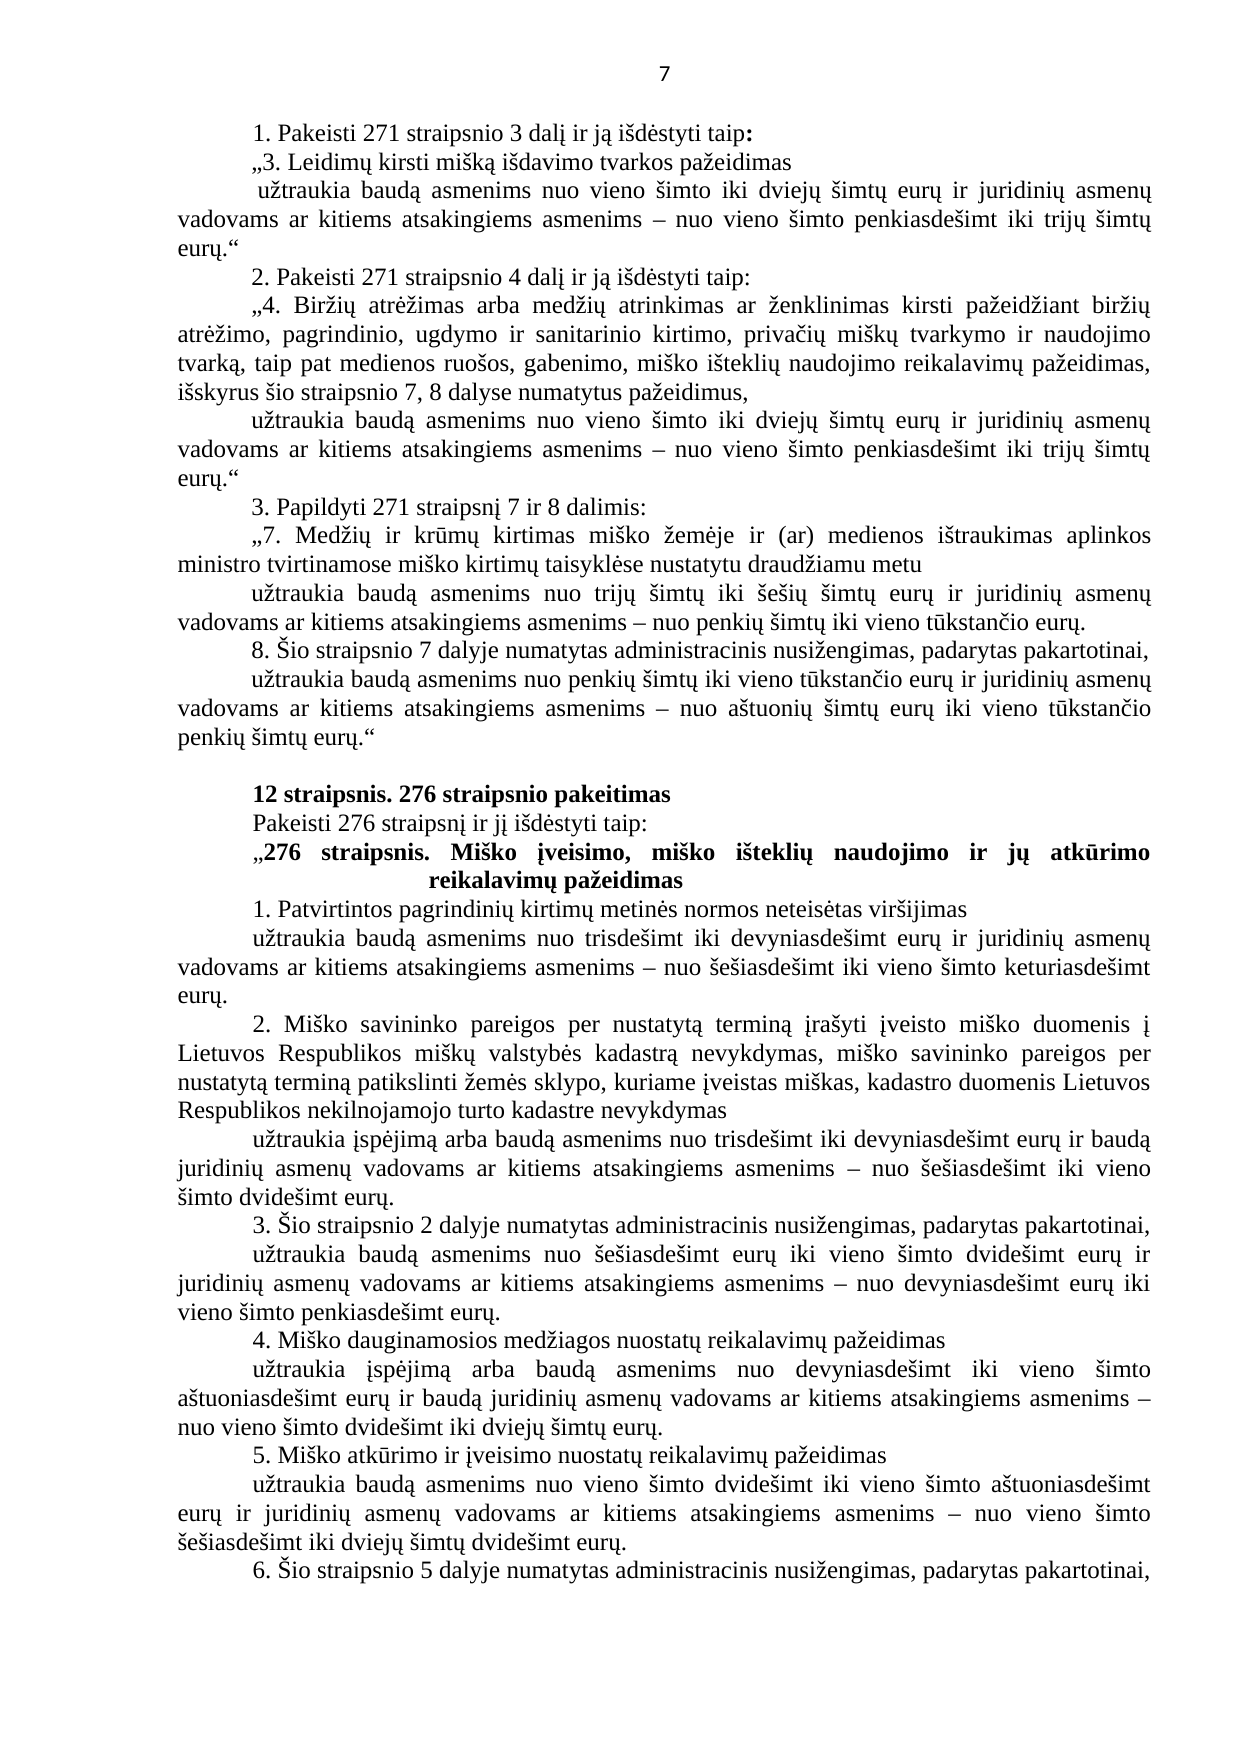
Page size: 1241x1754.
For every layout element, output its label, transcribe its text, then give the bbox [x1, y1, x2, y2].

text 2. Miško savininko pareigos per nustatytą terminą įrašyti įveisto miško duomenis į Lietuvos Respublikos miškų valstybės kadastrą nevykdymas, miško savininko pareigos per nustatytą terminą patikslinti žemės sklypo, kuriame įveistas miškas, kadastro duomenis Lietuvos Respublikos nekilnojamojo turto kadastre nevykdymas [177, 1009, 1152, 1124]
text „4. Biržių atrėžimas arba medžių atrinkimas ar ženklinimas kirsti pažeidžiant biržių atrėžimo, pagrindinio, ugdymo ir sanitarinio kirtimo, privačių miškų tvarkymo ir naudojimo tvarką, taip pat medienos ruošos, gabenimo, miško išteklių naudojimo reikalavimų pažeidimas, išskyrus šio straipsnio 7, 8 dalyse numatytus pažeidimus, [177, 291, 1152, 406]
text 3. Šio straipsnio 2 dalyje numatytas administracinis nusižengimas, padarytas pakartotinai, [177, 1211, 1152, 1239]
text 2. Pakeisti 271 straipsnio 4 dalį ir ją išdėstyti taip: [177, 262, 1152, 291]
text Pakeisti 276 straipsnį ir jį išdėstyti taip: [177, 808, 1152, 837]
text užtraukia baudą asmenims nuo vieno šimto iki dviejų šimtų eurų ir juridinių asmenų vadovams ar kitiems atsakingiems asmenims – nuo vieno šimto penkiasdešimt iki trijų šimtų eurų.“ [177, 406, 1152, 492]
text 1. Pakeisti 271 straipsnio 3 dalį ir ją išdėstyti taip: [252, 118, 1152, 147]
text 5. Miško atkūrimo ir įveisimo nuostatų reikalavimų pažeidimas [177, 1441, 1152, 1469]
text 6. Šio straipsnio 5 dalyje numatytas administracinis nusižengimas, padarytas pakartotinai, [177, 1556, 1152, 1584]
text „7. Medžių ir krūmų kirtimas miško žemėje ir (ar) medienos ištraukimas aplinkos ministro tvirtinamose miško kirtimų taisyklėse nustatytu draudžiamu metu [177, 521, 1152, 578]
text užtraukia baudą asmenims nuo trisdešimt iki devyniasdešimt eurų ir juridinių asmenų vadovams ar kitiems atsakingiems asmenims – nuo šešiasdešimt iki vieno šimto keturiasdešimt eurų. [177, 923, 1152, 1009]
text 3. Papildyti 271 straipsnį 7 ir 8 dalimis: [177, 492, 1152, 521]
text užtraukia baudą asmenims nuo penkių šimtų iki vieno tūkstančio eurų ir juridinių asmenų vadovams ar kitiems atsakingiems asmenims – nuo aštuonių šimtų eurų iki vieno tūkstančio penkių šimtų eurų.“ [177, 664, 1152, 751]
text 8. Šio straipsnio 7 dalyje numatytas administracinis nusižengimas, padarytas pakartotinai, [177, 636, 1152, 664]
text 1. Patvirtintos pagrindinių kirtimų metinės normos neteisėtas viršijimas [177, 894, 1152, 923]
text užtraukia baudą asmenims nuo šešiasdešimt eurų iki vieno šimto dvidešimt eurų ir juridinių asmenų vadovams ar kitiems atsakingiems asmenims – nuo devyniasdešimt eurų iki vieno šimto penkiasdešimt eurų. [177, 1239, 1152, 1326]
text „3. Leidimų kirsti mišką išdavimo tvarkos pažeidimas [177, 147, 1152, 176]
text „276 straipsnis. Miško įveisimo, miško išteklių naudojimo ir jų atkūrimo reikalavimų pažeidimas [252, 837, 1152, 894]
text 4. Miško dauginamosios medžiagos nuostatų reikalavimų pažeidimas [177, 1326, 1152, 1354]
text užtraukia baudą asmenims nuo vieno šimto dvidešimt iki vieno šimto aštuoniasdešimt eurų ir juridinių asmenų vadovams ar kitiems atsakingiems asmenims – nuo vieno šimto šešiasdešimt iki dviejų šimtų dvidešimt eurų. [177, 1469, 1152, 1556]
text užtraukia įspėjimą arba baudą asmenims nuo trisdešimt iki devyniasdešimt eurų ir baudą juridinių asmenų vadovams ar kitiems atsakingiems asmenims – nuo šešiasdešimt iki vieno šimto dvidešimt eurų. [177, 1124, 1152, 1211]
text užtraukia įspėjimą arba baudą asmenims nuo devyniasdešimt iki vieno šimto aštuoniasdešimt eurų ir baudą juridinių asmenų vadovams ar kitiems atsakingiems asmenims – nuo vieno šimto dvidešimt iki dviejų šimtų eurų. [177, 1354, 1152, 1441]
text 12 straipsnis. 276 straipsnio pakeitimas [177, 779, 1152, 808]
text užtraukia baudą asmenims nuo vieno šimto iki dviejų šimtų eurų ir juridinių asmenų vadovams ar kitiems atsakingiems asmenims – nuo vieno šimto penkiasdešimt iki trijų šimtų eurų.“ [177, 176, 1152, 262]
text užtraukia baudą asmenims nuo trijų šimtų iki šešių šimtų eurų ir juridinių asmenų vadovams ar kitiems atsakingiems asmenims – nuo penkių šimtų iki vieno tūkstančio eurų. [177, 578, 1152, 636]
